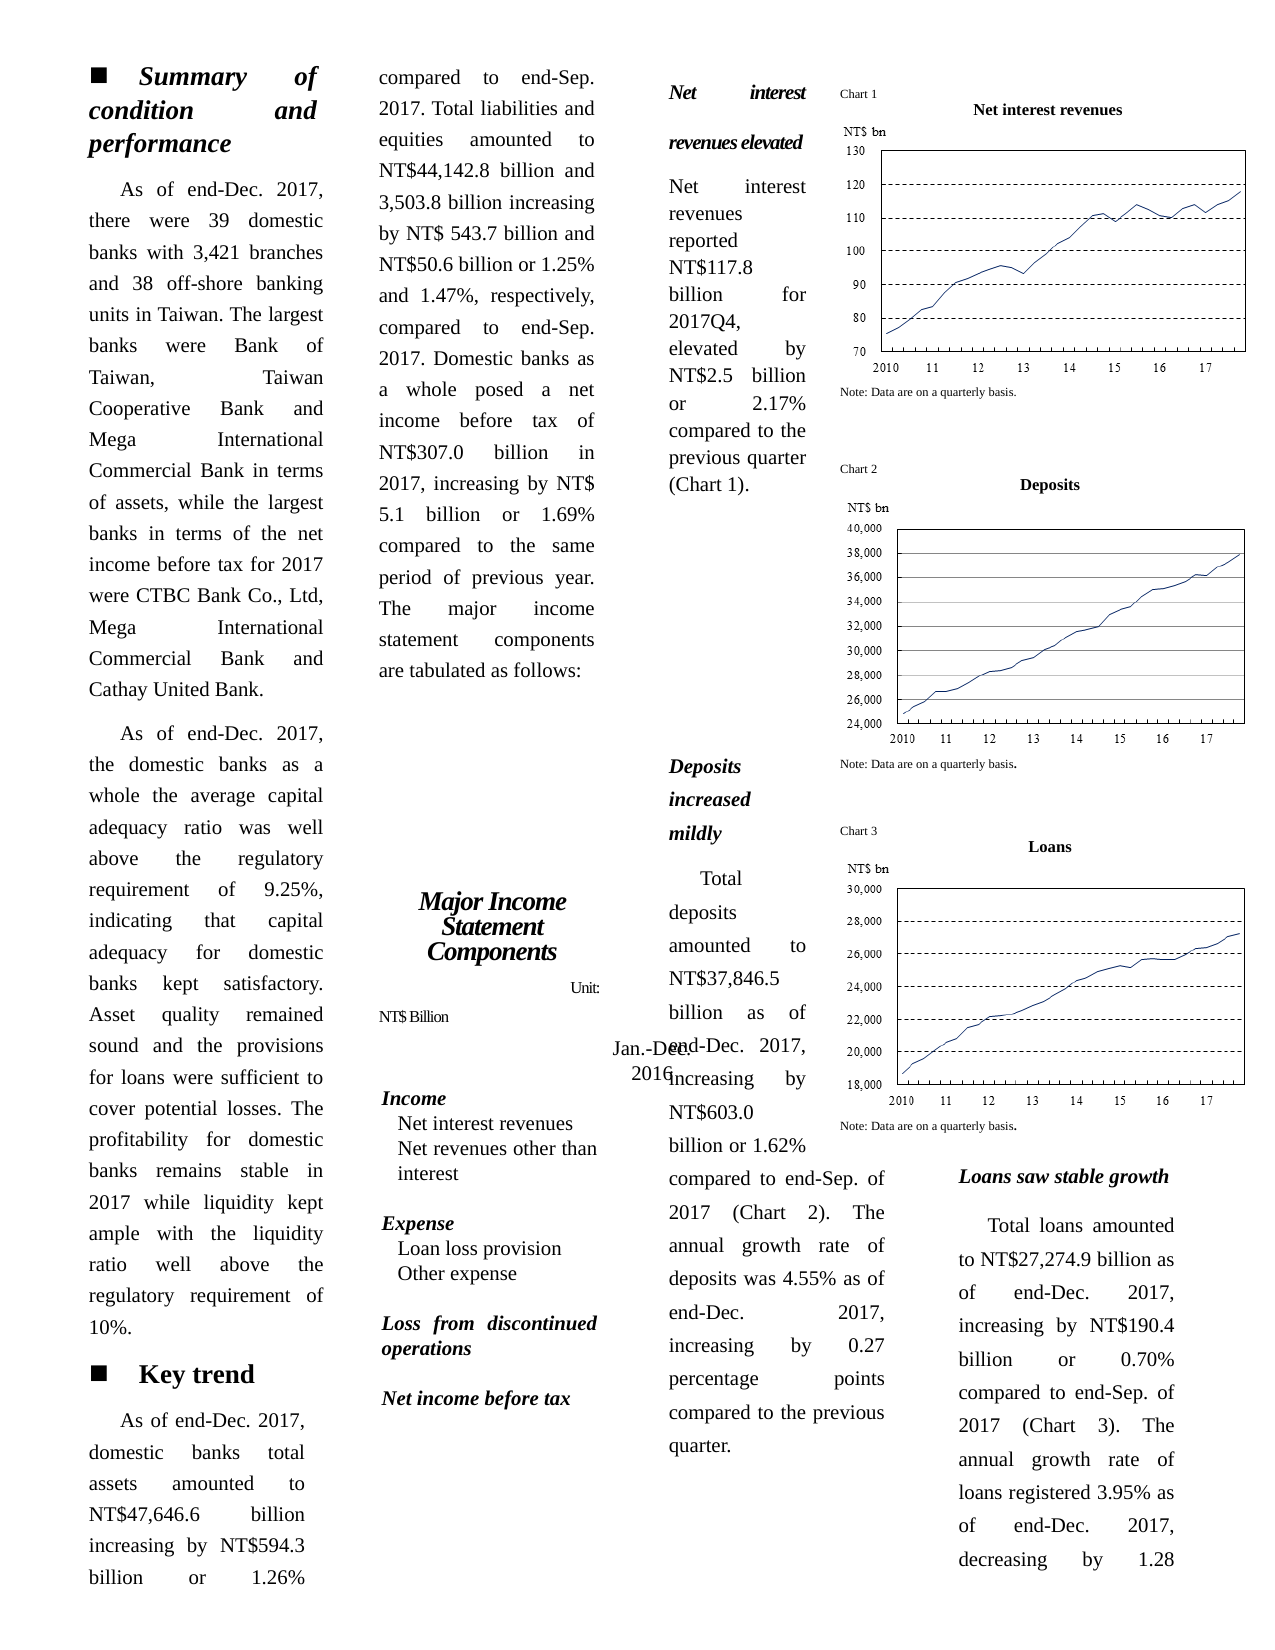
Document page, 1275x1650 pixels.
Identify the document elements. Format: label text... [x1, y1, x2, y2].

subtitle Summary of condition and performance [89, 59, 317, 159]
text Net interest revenues [840, 102, 1260, 119]
text Note: Data are on a quarterly basis. [840, 747, 1260, 771]
table_cell [600, 1185, 638, 1235]
table_cell [600, 1085, 638, 1110]
table_cell 48.4 [600, 1235, 638, 1260]
text Chart 2 [840, 460, 1260, 477]
table_cell 395.7 [600, 1260, 638, 1285]
text Note: Data are on a quarterly basis. [840, 374, 1260, 399]
table_cell 298.1 [600, 1135, 638, 1185]
subtitle Key trend [89, 1357, 312, 1390]
text Unit: NT$ Billion [378, 978, 607, 1026]
text Chart 3 [840, 822, 1260, 839]
text As of end-Dec. 2017, there were 39 domestic banks with 3,421 branches and 38 off-shore banking units in Taiwan. The largest banks were Bank of Taiwan, Taiwan Cooperative Bank and Mega International Commercial Bank in terms of assets, while the largest banks in terms of the net income before tax for 2017 were CTBC Bank Co., Ltd, Mega International Commercial Bank and Cathay United Bank. [89, 172, 323, 703]
text Loans saw stable growth [958, 59, 1186, 78]
table_cell 301.9 [600, 1385, 638, 1435]
text Loans saw stable growth [825, 790, 1275, 1194]
table_header [379, 1035, 600, 1085]
text Net interest revenues reported NT$117.8 billion for 2017Q4, elevated by NT$2.5 billion or 2.17% compared to the previous quarter (Chart 1). [668, 172, 896, 497]
table_cell Loan loss provision [379, 1235, 600, 1260]
text Deposits [840, 477, 1260, 494]
text Total deposits amounted to NT$37,846.5 billion as of end-Dec. 2017, increasing by NT$603.0 billion or 1.62% compared to end-Sep. of 2017 (Chart 2). The annual growth rate of deposits was 4.55% as of end-Dec. 2017, increasing by 0.27 percentage points compared to the previous quarter. [668, 859, 885, 1459]
table_cell Expense [379, 1185, 600, 1235]
text Loans saw stable growth [958, 418, 1186, 453]
text Net interest revenues elevated [668, 59, 1275, 418]
table_cell Net income before tax [379, 1385, 600, 1435]
table_cell 447.9 [600, 1110, 638, 1135]
table_cell Net interest revenues [379, 1110, 600, 1135]
table_cell Other expense [379, 1260, 600, 1285]
table_cell Net revenues other than interest [379, 1135, 600, 1185]
table_cell Loss from discontinued operations [379, 1285, 600, 1385]
text Chart 1 [840, 85, 1260, 102]
text Loans [840, 839, 1260, 856]
text Total loans amounted to NT$27,274.9 billion as of end-Dec. 2017, increasing by NT$190.4 billion or 0.70% compared to end-Sep. of 2017 (Chart 3). The annual growth rate of loans registered 3.95% as of end-Dec. 2017, decreasing by 1.28 [958, 1206, 1174, 1573]
text As of end-Dec. 2017, the domestic banks as a whole the average capital adequacy ratio was well above the regulatory requirement of 9.25%, indicating that capital adequacy for domestic banks kept satisfactory. Asset quality remained sound and the provisions for loans were sufficient to cover potential losses. The profitability for domestic banks remains stable in 2017 while liquidity kept ample with the liquidity ratio well above the regulatory requirement of 10%. [89, 715, 323, 1340]
text compared to end-Sep. 2017. Total liabilities and equities amounted to NT$44,142.8 billion and 3,503.8 billion increasing by NT$ 543.7 billion and NT$50.6 billion or 1.25% and 1.47%, respectively, compared to end-Sep. 2017. Domestic banks as a whole posed a net income before tax of NT$307.0 billion in 2017, increasing by NT$ 5.1 billion or 1.69% compared to the same period of previous year. The major income statement components are tabulated as follows: [378, 59, 595, 684]
table_header Jan.-Dec. 2016 [600, 1035, 638, 1085]
table_cell 0 [600, 1285, 638, 1385]
text Deposits increased mildly [668, 453, 1275, 847]
text Major Income Statement Components [378, 890, 607, 965]
text Note: Data are on a quarterly basis. [840, 1108, 1260, 1133]
text As of end-Dec. 2017, domestic banks total assets amounted to NT$47,646.6 billion increasing by NT$594.3 billion or 1.26% [89, 1403, 305, 1590]
table_cell Income [379, 1085, 600, 1110]
